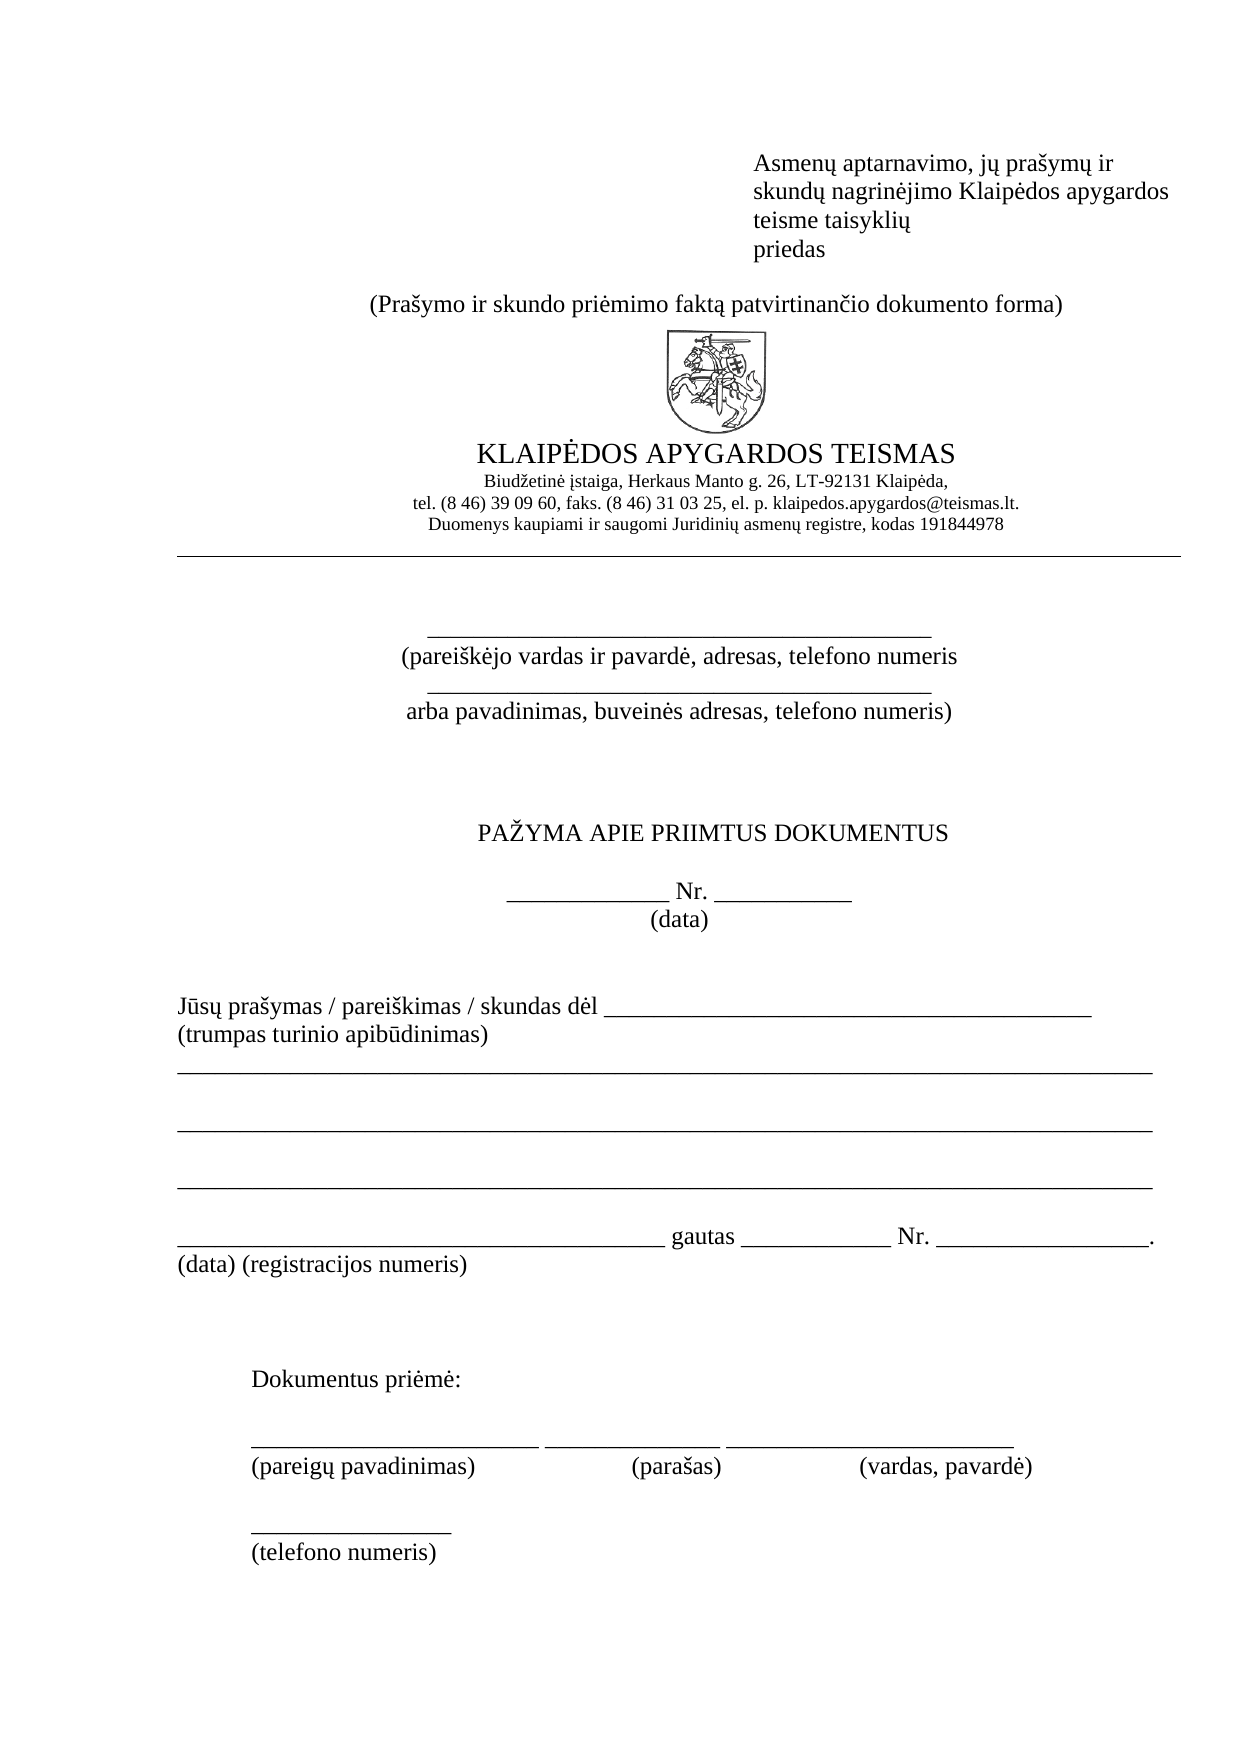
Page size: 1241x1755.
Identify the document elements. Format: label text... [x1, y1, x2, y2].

text (data) (registracijos numeris) [177, 1249, 1181, 1278]
text (pareiškėjo vardas ir pavardė, adresas, telefono numeris [177, 641, 1181, 669]
text PAŽYMA APIE PRIIMTUS DOKUMENTUS [177, 818, 1181, 847]
text Biudžetinė įstaiga, Herkaus Manto g. 26, LT-92131 Klaipėda, [177, 470, 1181, 492]
text _______________________ ______________ _______________________ [177, 1422, 1181, 1451]
text Duomenys kaupiami ir saugomi Juridinių asmenų registre, kodas 191844978 [177, 513, 1181, 535]
text (Prašymo ir skundo priėmimo faktą patvirtinančio dokumento forma) [177, 289, 1181, 318]
text (telefono numeris) [177, 1537, 1181, 1566]
text (trumpas turinio apibūdinimas) [177, 1019, 1181, 1048]
text _______________________________________ gautas ____________ Nr. _________________. [177, 1221, 1181, 1249]
text Jūsų prašymas / pareiškimas / skundas dėl _______________________________________ [177, 991, 1181, 1019]
text tel. (8 46) 39 09 60, faks. (8 46) 31 03 25, el. p. klaipedos.apygardos@teismas.lt. [177, 492, 1181, 513]
text ____________________________________________ [177, 614, 1181, 641]
text ____________________________________________ [177, 669, 1181, 696]
text (data) [177, 904, 1181, 933]
text ______________________________________________________________________________ [177, 1106, 1181, 1134]
text ______________________________________________________________________________ [177, 1048, 1181, 1077]
text ______________________________________________________________________________ [177, 1163, 1181, 1192]
text ________________ [177, 1508, 1181, 1537]
text arba pavadinimas, buveinės adresas, telefono numeris) [177, 696, 1181, 725]
text priedas [753, 234, 1181, 263]
text Dokumentus priėmė: [177, 1364, 1181, 1393]
text (pareigų pavadinimas) (parašas) (vardas, pavardė) [177, 1451, 1181, 1479]
text KLAIPĖDOS APYGARDOS TEISMAS [177, 436, 1181, 470]
text _____________ Nr. ___________ [177, 876, 1181, 904]
text Asmenų aptarnavimo, jų prašymų ir skundų nagrinėjimo Klaipėdos apygardos teisme taisyklių [753, 148, 1181, 234]
